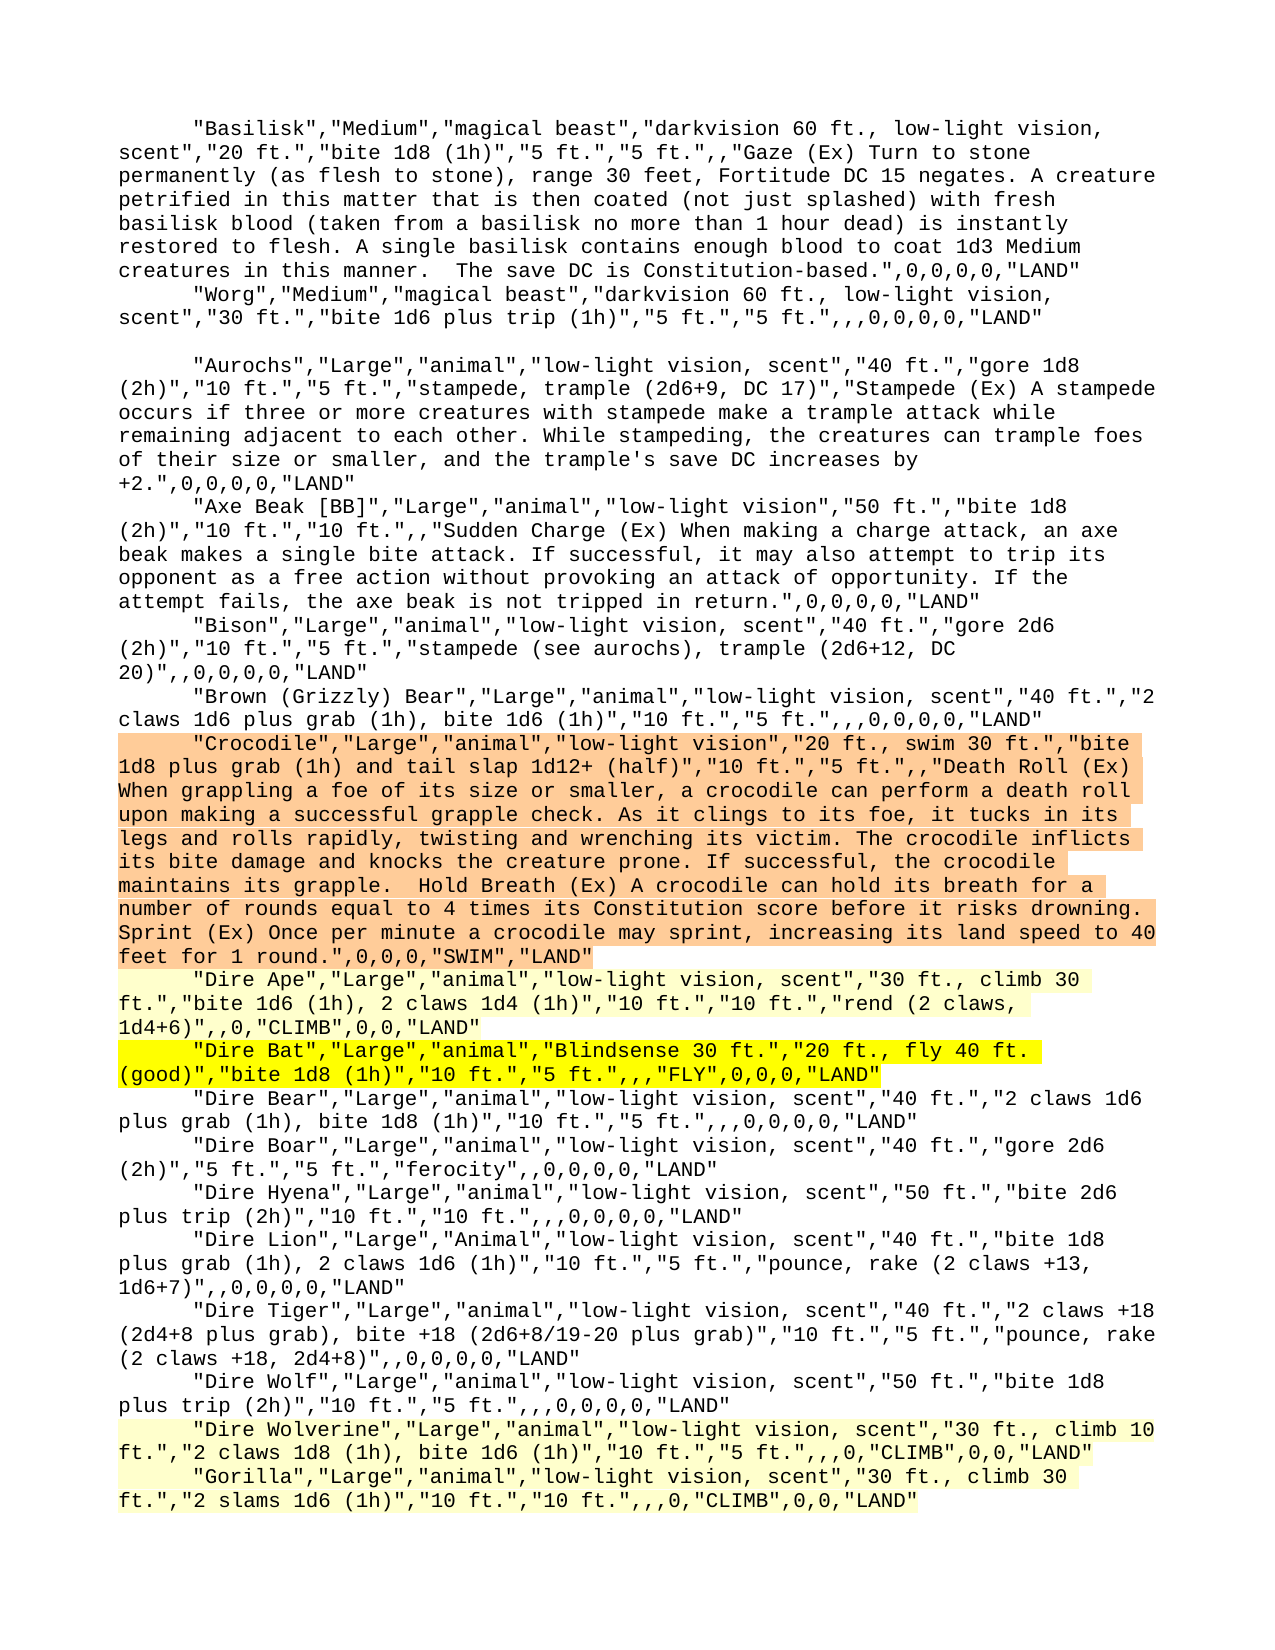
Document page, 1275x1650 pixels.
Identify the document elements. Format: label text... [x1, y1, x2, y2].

text "Dire Bat","Large","animal","Blindsense 30 ft.","20 ft., fly 40 ft. (good)","bite 1d8 (1h)","10 ft.","5 ft.",,,"FLY",0,0,0,"LAND" [118, 1040, 1157, 1088]
text "Dire Hyena","Large","animal","low-light vision, scent","50 ft.","bite 2d6 plus trip (2h)","10 ft.","10 ft.",,,0,0,0,0,"LAND" [118, 1182, 1157, 1229]
text "Dire Wolf","Large","animal","low-light vision, scent","50 ft.","bite 1d8 plus trip (2h)","10 ft.","5 ft.",,,0,0,0,0,"LAND" [118, 1371, 1157, 1419]
text "Worg","Medium","magical beast","darkvision 60 ft., low-light vision, scent","30 ft.","bite 1d6 plus trip (1h)","5 ft.","5 ft.",,,0,0,0,0,"LAND" [118, 284, 1157, 331]
text "Dire Boar","Large","animal","low-light vision, scent","40 ft.","gore 2d6 (2h)","5 ft.","5 ft.","ferocity",,0,0,0,0,"LAND" [118, 1135, 1157, 1182]
text "Dire Lion","Large","Animal","low-light vision, scent","40 ft.","bite 1d8 plus grab (1h), 2 claws 1d6 (1h)","10 ft.","5 ft.","pounce, rake (2 claws +13, 1d6+7)",,0,0,0,0,"LAND" [118, 1229, 1157, 1300]
text "Dire Ape","Large","animal","low-light vision, scent","30 ft., climb 30 ft.","bite 1d6 (1h), 2 claws 1d4 (1h)","10 ft.","10 ft.","rend (2 claws, 1d4+6)",,0,"CLIMB",0,0,"LAND" [118, 969, 1157, 1040]
text "Axe Beak [BB]","Large","animal","low-light vision","50 ft.","bite 1d8 (2h)","10 ft.","10 ft.",,"Sudden Charge (Ex) When making a charge attack, an axe beak makes a single bite attack. If successful, it may also attempt to trip its opponent as a free action without provoking an attack of opportunity. If the attempt fails, the axe beak is not tripped in return.",0,0,0,0,"LAND" [118, 496, 1157, 615]
text "Brown (Grizzly) Bear","Large","animal","low-light vision, scent","40 ft.","2 claws 1d6 plus grab (1h), bite 1d6 (1h)","10 ft.","5 ft.",,,0,0,0,0,"LAND" [118, 686, 1157, 733]
text "Dire Wolverine","Large","animal","low-light vision, scent","30 ft., climb 10 ft.","2 claws 1d8 (1h), bite 1d6 (1h)","10 ft.","5 ft.",,,0,"CLIMB",0,0,"LAND" [118, 1419, 1157, 1466]
text "Dire Bear","Large","animal","low-light vision, scent","40 ft.","2 claws 1d6 plus grab (1h), bite 1d8 (1h)","10 ft.","5 ft.",,,0,0,0,0,"LAND" [118, 1088, 1157, 1135]
text "Gorilla","Large","animal","low-light vision, scent","30 ft., climb 30 ft.","2 slams 1d6 (1h)","10 ft.","10 ft.",,,0,"CLIMB",0,0,"LAND" [118, 1466, 1157, 1513]
text "Basilisk","Medium","magical beast","darkvision 60 ft., low-light vision, scent","20 ft.","bite 1d8 (1h)","5 ft.","5 ft.",,"Gaze (Ex) Turn to stone permanently (as flesh to stone), range 30 feet, Fortitude DC 15 negates. A creature petrified in this matter that is then coated (not just splashed) with fresh basilisk blood (taken from a basilisk no more than 1 hour dead) is instantly restored to flesh. A single basilisk contains enough blood to coat 1d3 Medium creatures in this manner. The save DC is Constitution-based.",0,0,0,0,"LAND" [118, 118, 1157, 284]
text "Aurochs","Large","animal","low-light vision, scent","40 ft.","gore 1d8 (2h)","10 ft.","5 ft.","stampede, trample (2d6+9, DC 17)","Stampede (Ex) A stampede occurs if three or more creatures with stampede make a trample attack while remaining adjacent to each other. While stampeding, the creatures can trample foes of their size or smaller, and the trample's save DC increases by +2.",0,0,0,0,"LAND" [118, 354, 1157, 496]
text "Dire Tiger","Large","animal","low-light vision, scent","40 ft.","2 claws +18 (2d4+8 plus grab), bite +18 (2d6+8/19-20 plus grab)","10 ft.","5 ft.","pounce, rake (2 claws +18, 2d4+8)",,0,0,0,0,"LAND" [118, 1300, 1157, 1371]
text "Bison","Large","animal","low-light vision, scent","40 ft.","gore 2d6 (2h)","10 ft.","5 ft.","stampede (see aurochs), trample (2d6+12, DC 20)",,0,0,0,0,"LAND" [118, 615, 1157, 686]
text "Crocodile","Large","animal","low-light vision","20 ft., swim 30 ft.","bite 1d8 plus grab (1h) and tail slap 1d12+ (half)","10 ft.","5 ft.",,"Death Roll (Ex) When grappling a foe of its size or smaller, a crocodile can perform a death roll upon making a successful grapple check. As it clings to its foe, it tucks in its legs and rolls rapidly, twisting and wrenching its victim. The crocodile inflicts its bite damage and knocks the creature prone. If successful, the crocodile maintains its grapple. Hold Breath (Ex) A crocodile can hold its breath for a number of rounds equal to 4 times its Constitution score before it risks drowning. Sprint (Ex) Once per minute a crocodile may sprint, increasing its land speed to 40 feet for 1 round.",0,0,0,"SWIM","LAND" [118, 733, 1157, 969]
